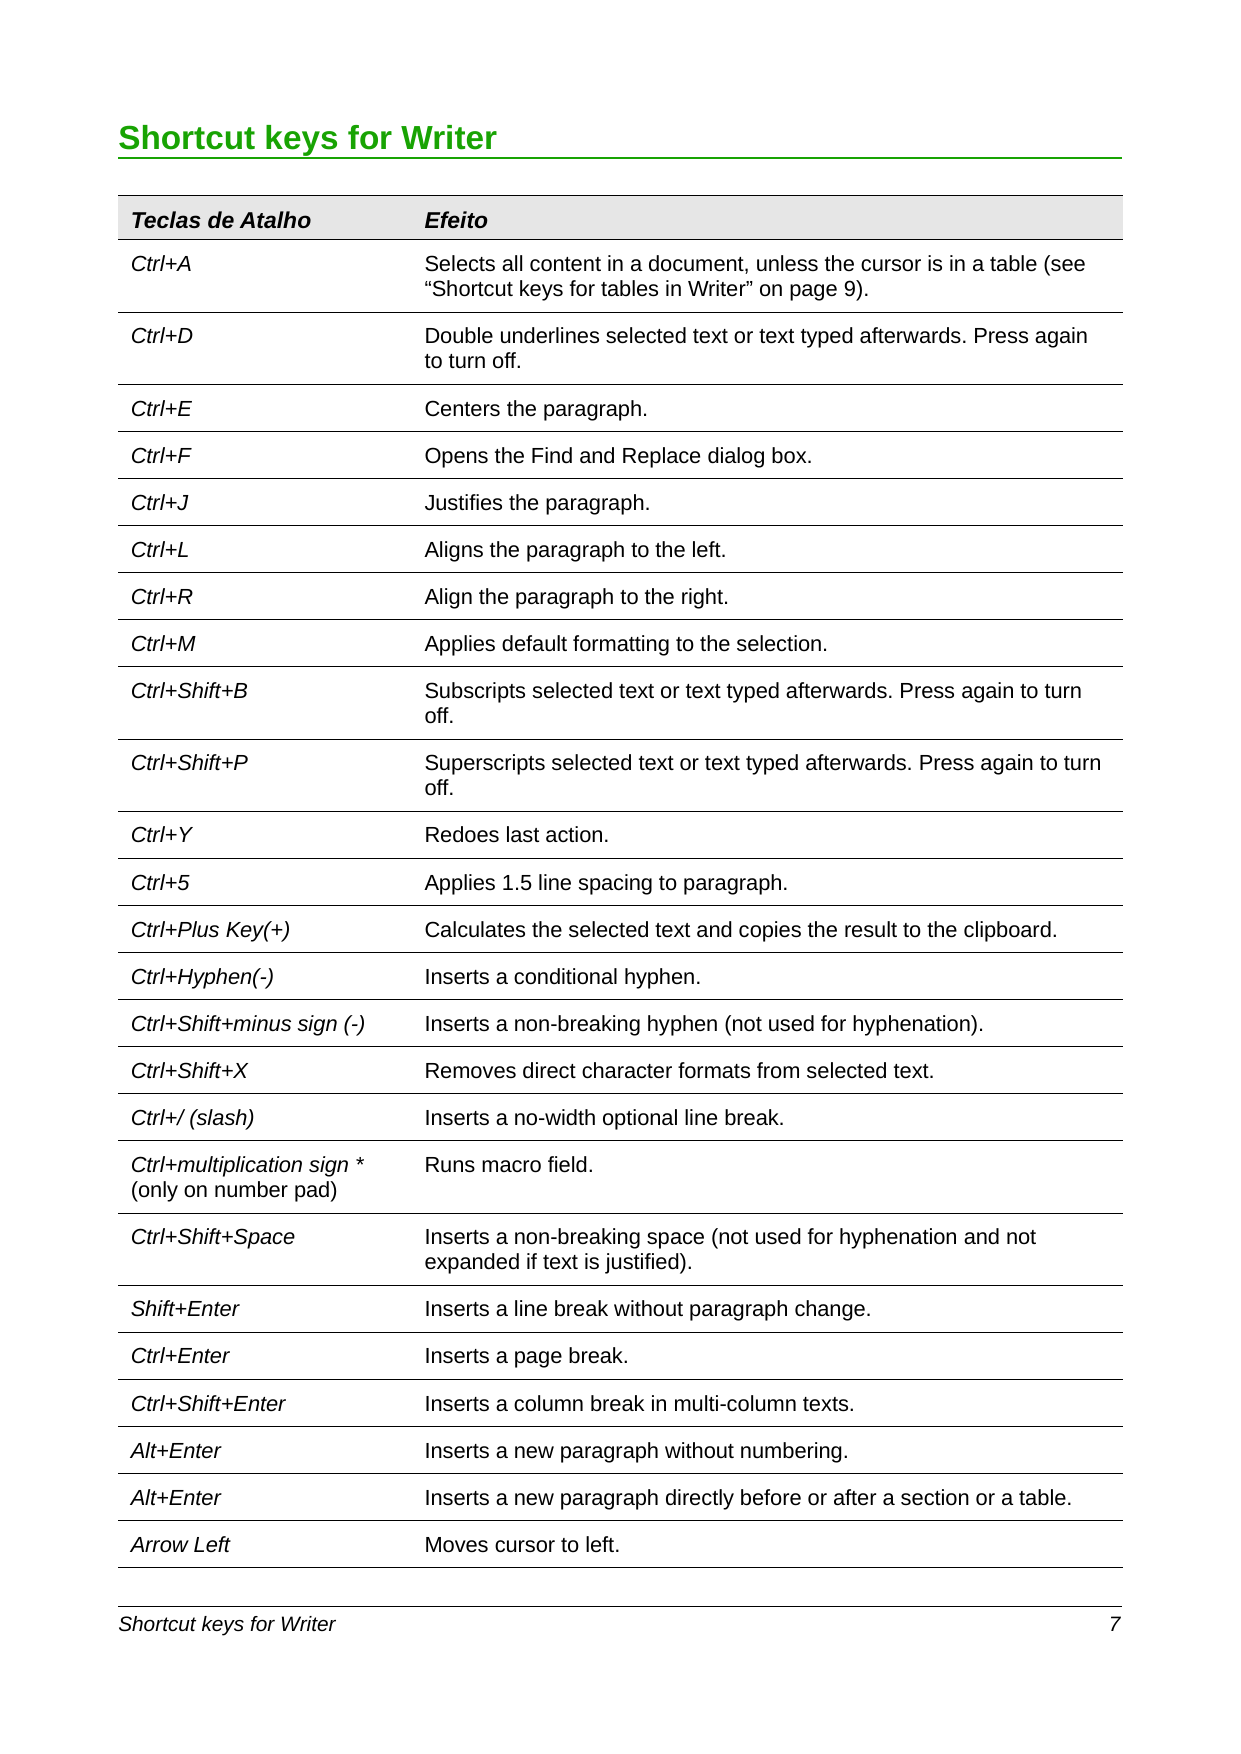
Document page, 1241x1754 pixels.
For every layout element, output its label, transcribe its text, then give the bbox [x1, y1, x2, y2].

table_cell Inserts a non-breaking space (not used for hyphenation and not expanded if text is justified). [412, 1214, 1123, 1284]
table_cell Ctrl+Enter [118, 1333, 412, 1379]
table_cell Ctrl+Shift+P [118, 740, 412, 811]
table_cell Ctrl+A [118, 240, 412, 312]
table_cell Ctrl+L [118, 526, 412, 572]
table_cell Ctrl+E [118, 385, 412, 431]
table_cell Ctrl+Hyphen(-) [118, 953, 412, 999]
table_cell Ctrl+/ (slash) [118, 1094, 412, 1140]
table_cell Removes direct character formats from selected text. [412, 1047, 1123, 1093]
table_cell Subscripts selected text or text typed afterwards. Press again to turn off. [412, 667, 1123, 738]
table_cell Centers the paragraph. [412, 385, 1123, 431]
table_cell Redoes last action. [412, 812, 1123, 858]
table_cell Superscripts selected text or text typed afterwards. Press again to turn off. [412, 740, 1123, 811]
table_cell Shift+Enter [118, 1286, 412, 1332]
table_cell Applies default formatting to the selection. [412, 620, 1123, 666]
table_cell Double underlines selected text or text typed afterwards. Press again to turn off. [412, 313, 1123, 384]
table_cell Inserts a non-breaking hyphen (not used for hyphenation). [412, 1000, 1123, 1046]
table_cell Ctrl+Shift+minus sign (-) [118, 1000, 412, 1046]
table_cell Inserts a page break. [412, 1333, 1123, 1379]
table_cell Ctrl+Plus Key(+) [118, 906, 412, 952]
table_cell Justifies the paragraph. [412, 479, 1123, 525]
subtitle Shortcut keys for Writer [118, 118, 1122, 157]
table_cell Ctrl+R [118, 573, 412, 619]
table_header Teclas de Atalho [118, 196, 412, 239]
table_cell Ctrl+D [118, 313, 412, 384]
table_cell Ctrl+M [118, 620, 412, 666]
table_cell Ctrl+F [118, 432, 412, 478]
table_cell Ctrl+Shift+B [118, 667, 412, 738]
table_cell Inserts a column break in multi-column texts. [412, 1380, 1123, 1426]
table_cell Inserts a line break without paragraph change. [412, 1286, 1123, 1332]
table_header Efeito [412, 196, 1123, 239]
table_cell Inserts a new paragraph without numbering. [412, 1427, 1123, 1473]
table_cell Align the paragraph to the right. [412, 573, 1123, 619]
table_cell Ctrl+multiplication sign * (only on number pad) [118, 1141, 412, 1212]
table_cell Inserts a no-width optional line break. [412, 1094, 1123, 1140]
table_cell Aligns the paragraph to the left. [412, 526, 1123, 572]
table_cell Ctrl+Shift+Space [118, 1214, 412, 1284]
table_cell Ctrl+J [118, 479, 412, 525]
table_cell Inserts a conditional hyphen. [412, 953, 1123, 999]
table_cell Inserts a new paragraph directly before or after a section or a table. [412, 1474, 1123, 1520]
table_cell Alt+Enter [118, 1427, 412, 1473]
table_cell Ctrl+Shift+Enter [118, 1380, 412, 1426]
table_cell Moves cursor to left. [412, 1521, 1123, 1567]
table_cell Runs macro field. [412, 1141, 1123, 1212]
table_cell Calculates the selected text and copies the result to the clipboard. [412, 906, 1123, 952]
table_cell Arrow Left [118, 1521, 412, 1567]
table_cell Selects all content in a document, unless the cursor is in a table (see “Shortcut keys for tables in Writer” on page 9). [412, 240, 1123, 312]
table_cell Applies 1.5 line spacing to paragraph. [412, 859, 1123, 905]
table_cell Ctrl+Y [118, 812, 412, 858]
table_cell Ctrl+Shift+X [118, 1047, 412, 1093]
table_cell Ctrl+5 [118, 859, 412, 905]
table_cell Opens the Find and Replace dialog box. [412, 432, 1123, 478]
table_cell Alt+Enter [118, 1474, 412, 1520]
